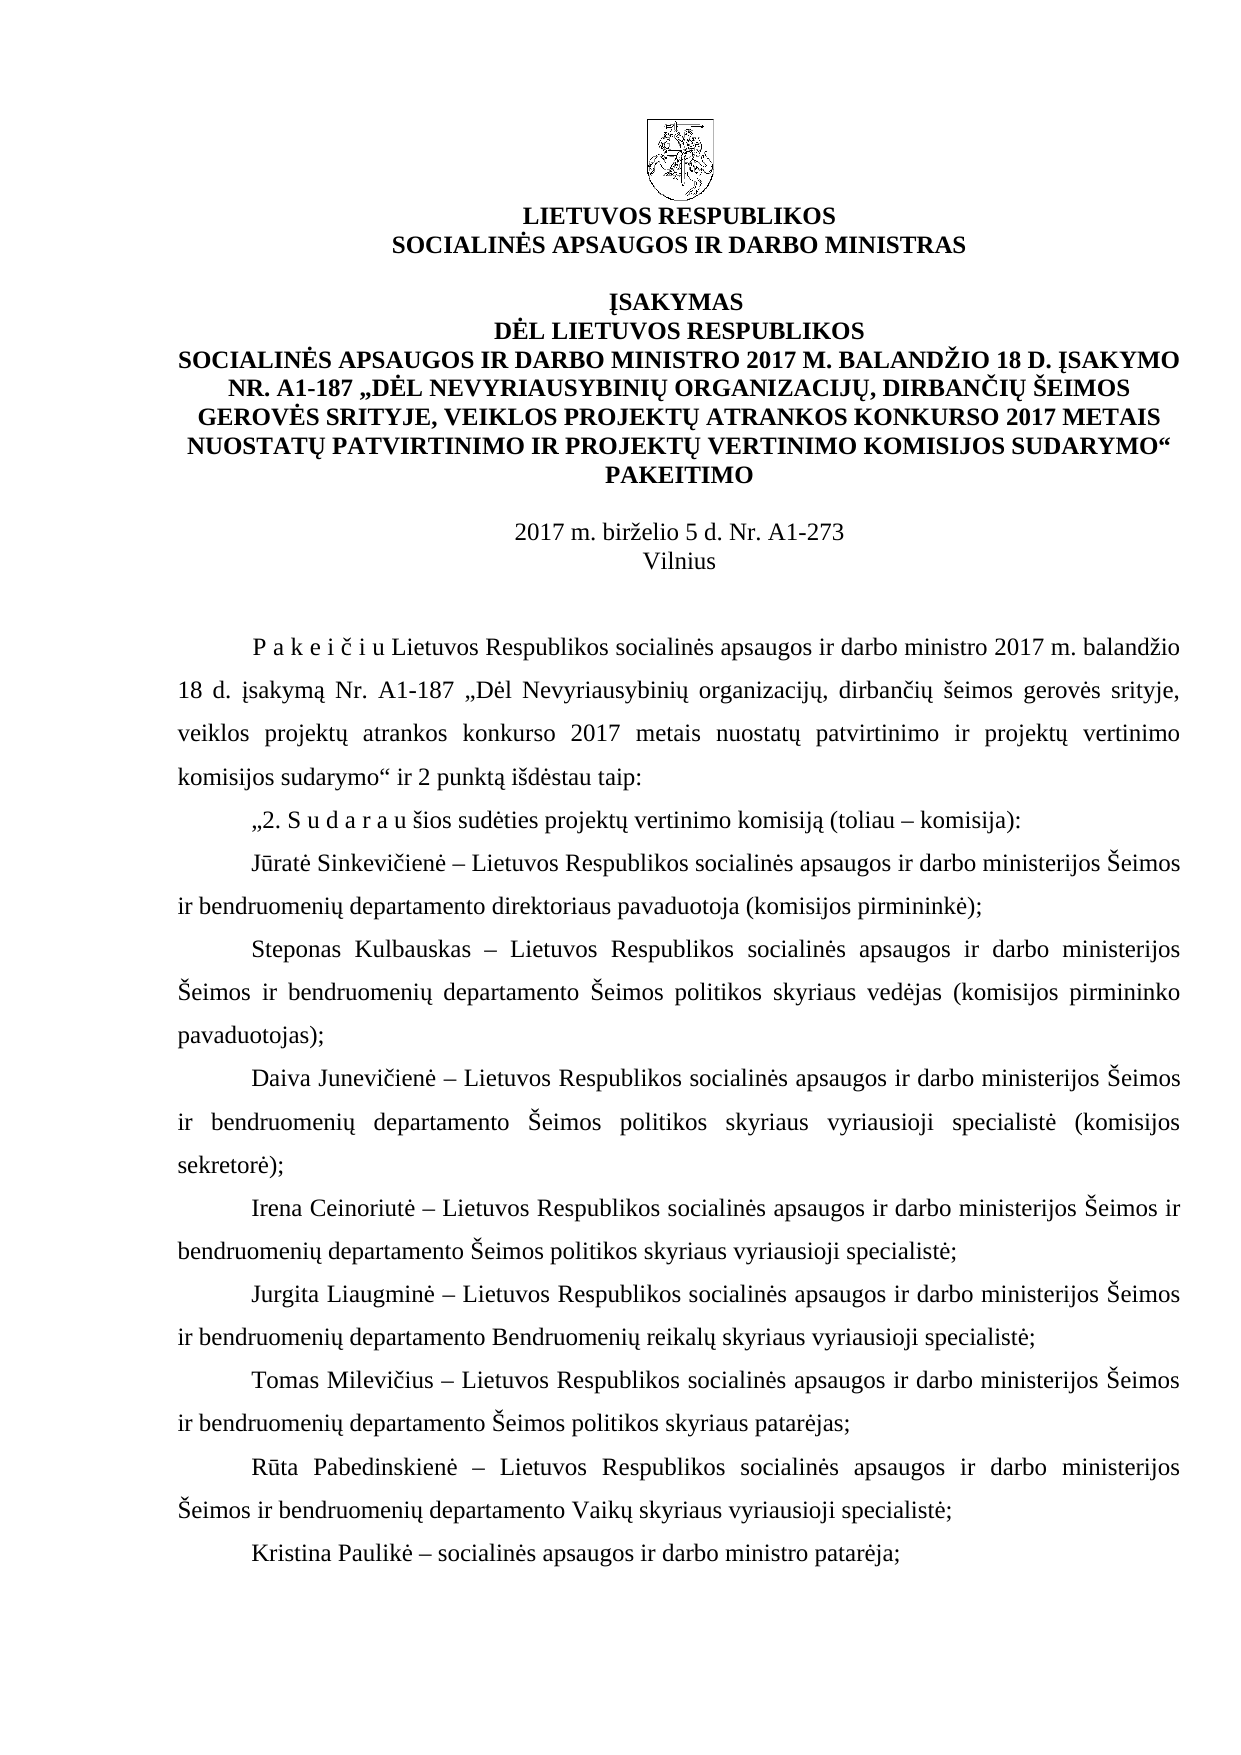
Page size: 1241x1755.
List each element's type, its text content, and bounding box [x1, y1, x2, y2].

text Irena Ceinoriutė – Lietuvos Respublikos socialinės apsaugos ir darbo ministerijos Šeimos ir bendruomenių departamento Šeimos politikos skyriaus vyriausioji specialistė; [177, 1193, 1181, 1265]
text Rūta Pabedinskienė – Lietuvos Respublikos socialinės apsaugos ir darbo ministerijos Šeimos ir bendruomenių departamento Vaikų skyriaus vyriausioji specialistė; [177, 1452, 1181, 1523]
text Tomas Milevičius – Lietuvos Respublikos socialinės apsaugos ir darbo ministerijos Šeimos ir bendruomenių departamento Šeimos politikos skyriaus patarėjas; [177, 1365, 1181, 1437]
text SOCIALINĖS APSAUGOS IR DARBO MINISTRAS [177, 230, 1181, 258]
text Steponas Kulbauskas – Lietuvos Respublikos socialinės apsaugos ir darbo ministerijos Šeimos ir bendruomenių departamento Šeimos politikos skyriaus vedėjas (komisijos pirmininko pavaduotojas); [177, 934, 1181, 1049]
text LIETUVOS RESPUBLIKOS [177, 201, 1181, 230]
text Jurgita Liaugminė – Lietuvos Respublikos socialinės apsaugos ir darbo ministerijos Šeimos ir bendruomenių departamento Bendruomenių reikalų skyriaus vyriausioji specialistė; [177, 1279, 1181, 1351]
text „2. S u d a r a u šios sudėties projektų vertinimo komisiją (toliau – komisija): [177, 805, 1181, 833]
text ĮSAKYMAS [177, 287, 1181, 316]
text Kristina Paulikė – socialinės apsaugos ir darbo ministro patarėja; [177, 1538, 1181, 1567]
text SOCIALINĖS APSAUGOS IR DARBO MINISTRO 2017 M. BALANDŽIO 18 D. ĮSAKYMO NR. A1-187 „DĖL NEVYRIAUSYBINIŲ ORGANIZACIJŲ, DIRBANČIŲ ŠEIMOS GEROVĖS SRITYJE, VEIKLOS PROJEKTŲ ATRANKOS KONKURSO 2017 METAIS NUOSTATŲ PATVIRTINIMO IR PROJEKTŲ VERTINIMO KOMISIJOS SUDARYMO“ PAKEITIMO [177, 345, 1181, 488]
text P a k e i č i u Lietuvos Respublikos socialinės apsaugos ir darbo ministro 2017 m. balandžio 18 d. įsakymą Nr. A1-187 „Dėl Nevyriausybinių organizacijų, dirbančių šeimos gerovės srityje, veiklos projektų atrankos konkurso 2017 metais nuostatų patvirtinimo ir projektų vertinimo komisijos sudarymo“ ir 2 punktą išdėstau taip: [177, 632, 1181, 790]
text 2017 m. birželio 5 d. Nr. A1-273 [177, 517, 1181, 546]
text Daiva Junevičienė – Lietuvos Respublikos socialinės apsaugos ir darbo ministerijos Šeimos ir bendruomenių departamento Šeimos politikos skyriaus vyriausioji specialistė (komisijos sekretorė); [177, 1063, 1181, 1178]
text Vilnius [177, 546, 1181, 575]
text DĖL LIETUVOS RESPUBLIKOS [177, 316, 1181, 345]
text Jūratė Sinkevičienė – Lietuvos Respublikos socialinės apsaugos ir darbo ministerijos Šeimos ir bendruomenių departamento direktoriaus pavaduotoja (komisijos pirmininkė); [177, 848, 1181, 920]
